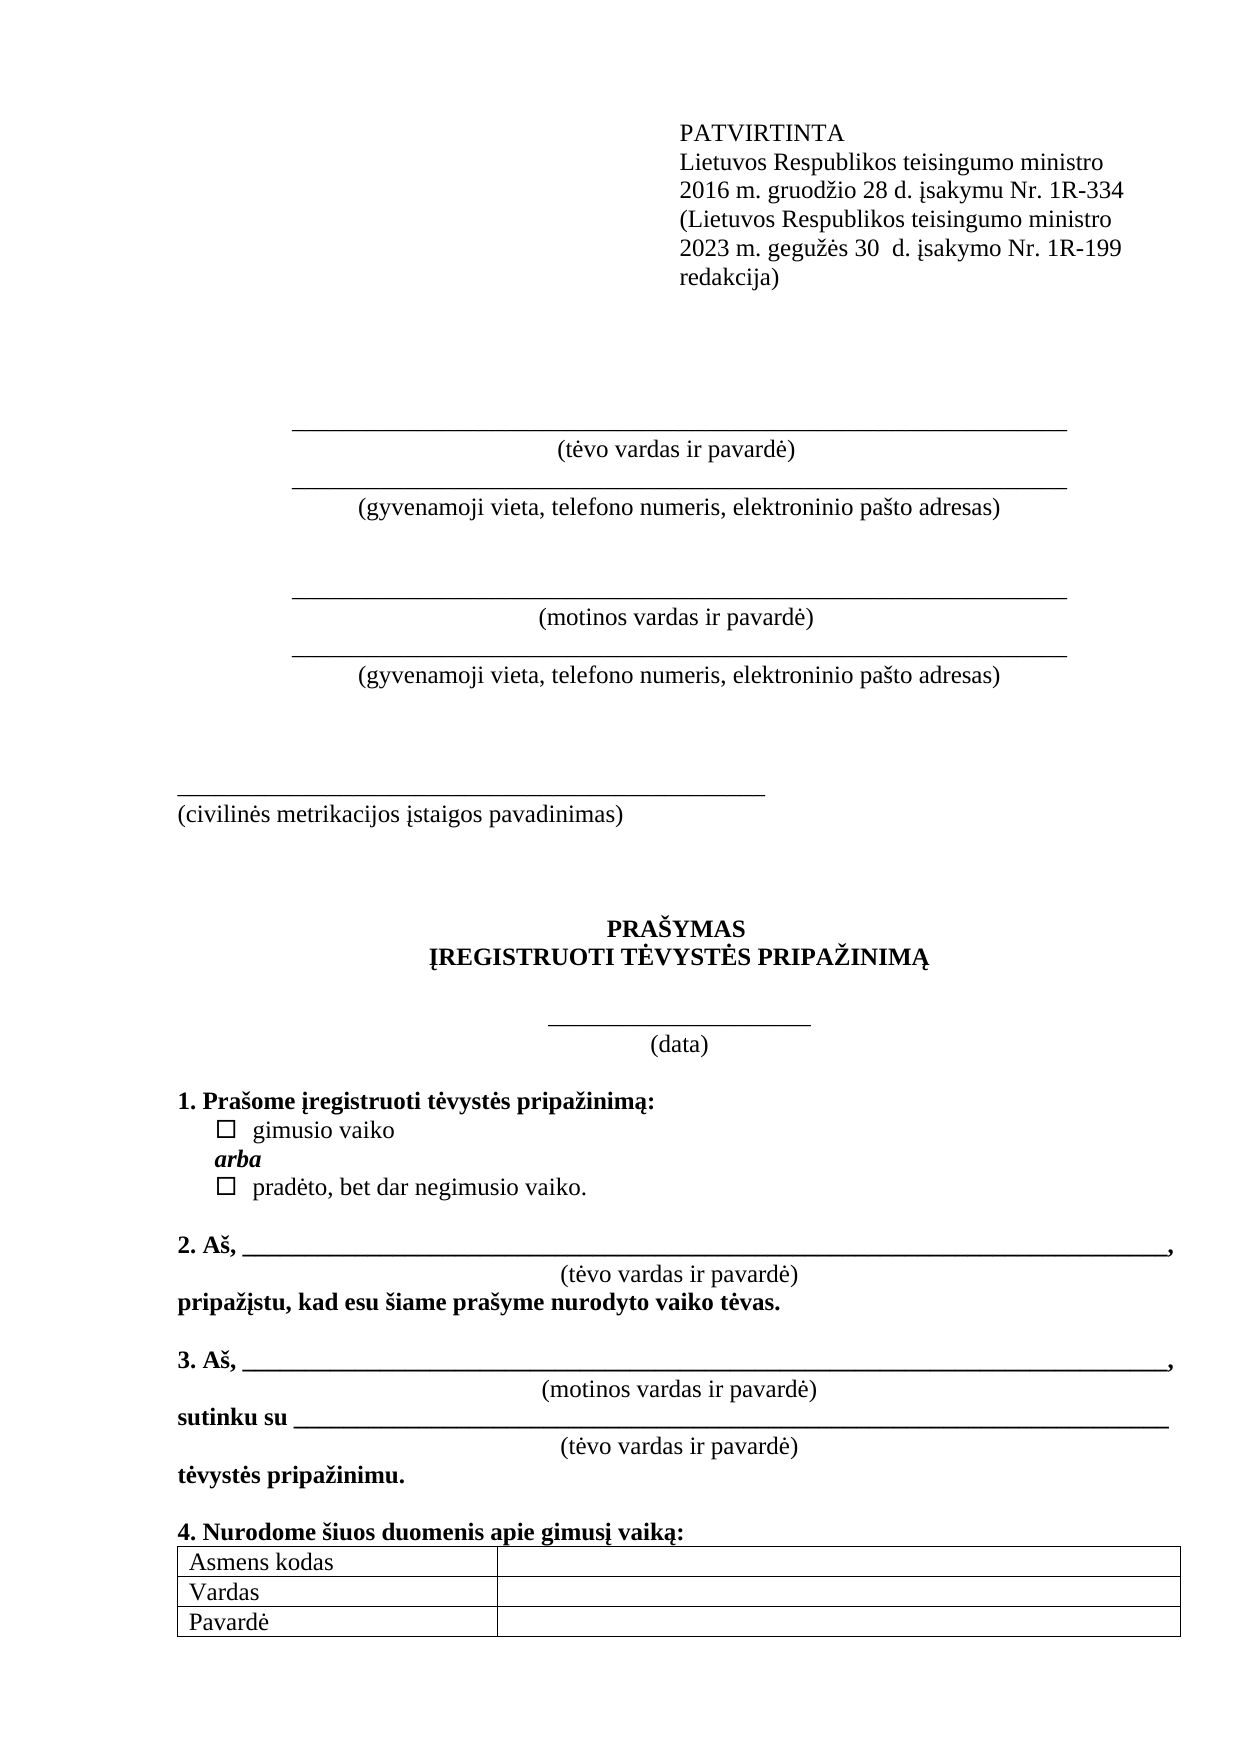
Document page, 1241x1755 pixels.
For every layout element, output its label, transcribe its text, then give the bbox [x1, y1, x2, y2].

text (tėvo vardas ir pavardė) [177, 1431, 1181, 1460]
text (gyvenamoji vieta, telefono numeris, elektroninio pašto adresas) [177, 492, 1181, 521]
text 2023 m. gegužės 30 d. įsakymo Nr. 1R-199 [650, 233, 1181, 262]
text 2. Aš, __________________________________________________________________________, [177, 1230, 1181, 1259]
text ______________________________________________________________ [177, 463, 1181, 492]
text PATVIRTINTA [679, 118, 1181, 147]
table_header [498, 1547, 1180, 1576]
text (motinos vardas ir pavardė) [177, 1374, 1181, 1402]
text (motinos vardas ir pavardė) [177, 602, 1181, 631]
text _______________________________________________ [177, 770, 1181, 799]
table_header Asmens kodas [178, 1547, 497, 1576]
text 2016 m. gruodžio 28 d. įsakymu Nr. 1R-334 [679, 176, 1181, 204]
text redakcija) [679, 262, 1181, 291]
table_cell Pavardė [178, 1607, 497, 1636]
text arba [214, 1144, 1181, 1172]
text (tėvo vardas ir pavardė) [177, 1259, 1181, 1287]
text  gimusio vaiko [215, 1115, 1181, 1144]
text  pradėto, bet dar negimusio vaiko. [215, 1172, 1181, 1201]
table_cell Vardas [178, 1577, 497, 1606]
text (civilinės metrikacijos įstaigos pavadinimas) [177, 799, 1181, 827]
text (Lietuvos Respublikos teisingumo ministro [679, 204, 1181, 233]
text pripažįstu, kad esu šiame prašyme nurodyto vaiko tėvas. [177, 1287, 1181, 1316]
text _____________________ [177, 1000, 1181, 1029]
table_cell [498, 1577, 1180, 1606]
text sutinku su ______________________________________________________________________ [177, 1402, 1181, 1431]
text (tėvo vardas ir pavardė) [177, 434, 1181, 463]
text Lietuvos Respublikos teisingumo ministro [679, 147, 1181, 176]
text ______________________________________________________________ [177, 631, 1181, 660]
text (gyvenamoji vieta, telefono numeris, elektroninio pašto adresas) [177, 660, 1181, 688]
text PRAŠYMAS [177, 914, 1181, 942]
text ______________________________________________________________ [177, 573, 1181, 602]
text ĮREGISTRUOTI TĖVYSTĖS PRIPAŽINIMĄ [177, 942, 1181, 971]
text 3. Aš, __________________________________________________________________________, [177, 1345, 1181, 1374]
text 1. Prašome įregistruoti tėvystės pripažinimą: [177, 1086, 1181, 1115]
table_cell [498, 1607, 1180, 1636]
text tėvystės pripažinimu. [177, 1460, 1181, 1489]
text (data) [177, 1029, 1181, 1057]
text ______________________________________________________________ [177, 406, 1181, 434]
text 4. Nurodome šiuos duomenis apie gimusį vaiką: [177, 1517, 1181, 1546]
